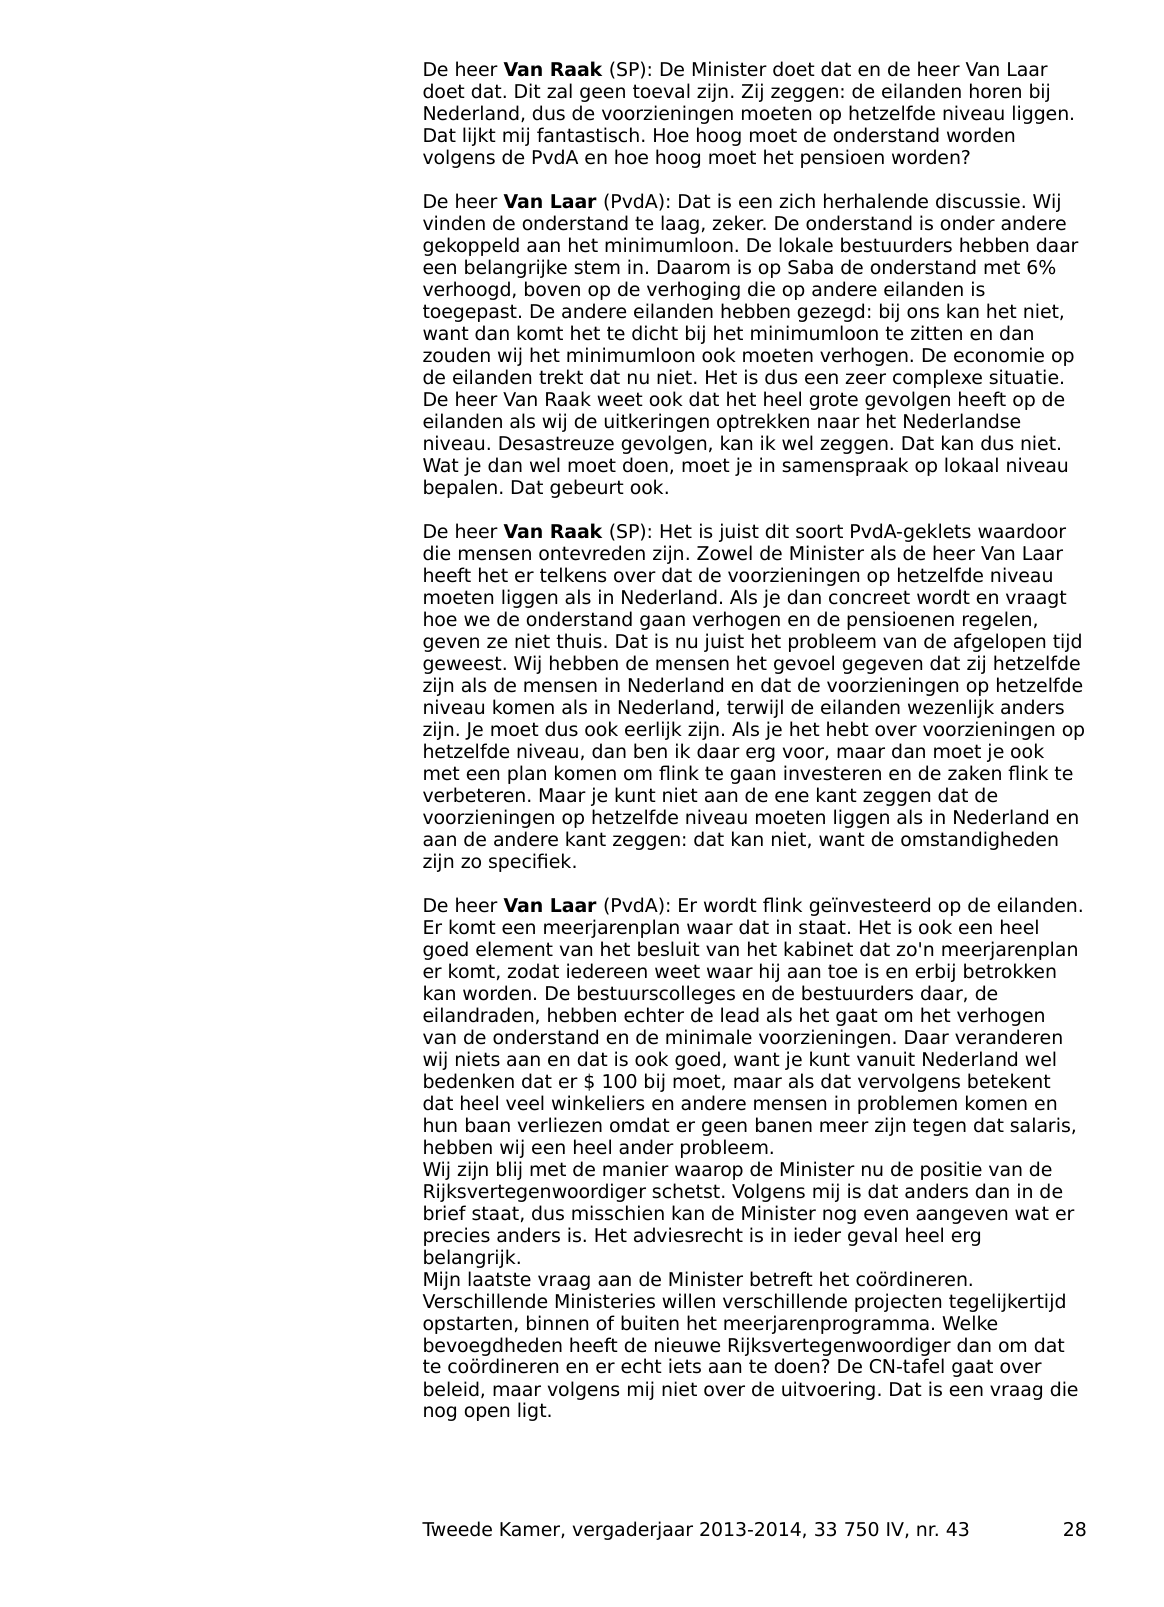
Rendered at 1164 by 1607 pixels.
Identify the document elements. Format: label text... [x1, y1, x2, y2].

text Mijn laatste vraag aan de Minister betreft het coördineren. Verschillende Ministeries willen verschillende projecten tegelijkertijd opstarten, binnen of buiten het meerjarenprogramma. Welke bevoegdheden heeft de nieuwe Rijksvertegenwoordiger dan om dat te coördineren en er echt iets aan te doen? De CN-tafel gaat over beleid, maar volgens mij niet over de uitvoering. Dat is een vraag die nog open ligt. [422, 1268, 1087, 1422]
text De heer Van Laar (PvdA): Er wordt flink geïnvesteerd op de eilanden. Er komt een meerjarenplan waar dat in staat. Het is ook een heel goed element van het besluit van het kabinet dat zo'n meerjarenplan er komt, zodat iedereen weet waar hij aan toe is en erbij betrokken kan worden. De bestuurscolleges en de bestuurders daar, de eilandraden, hebben echter de lead als het gaat om het verhogen van de onderstand en de minimale voorzieningen. Daar veranderen wij niets aan en dat is ook goed, want je kunt vanuit Nederland wel bedenken dat er $ 100 bij moet, maar als dat vervolgens betekent dat heel veel winkeliers en andere mensen in problemen komen en hun baan verliezen omdat er geen banen meer zijn tegen dat salaris, hebben wij een heel ander probleem. [422, 895, 1087, 1159]
text Wij zijn blij met de manier waarop de Minister nu de positie van de Rijksvertegenwoordiger schetst. Volgens mij is dat anders dan in de brief staat, dus misschien kan de Minister nog even aangeven wat er precies anders is. Het adviesrecht is in ieder geval heel erg belangrijk. [422, 1159, 1087, 1268]
text De heer Van Laar (PvdA): Dat is een zich herhalende discussie. Wij vinden de onderstand te laag, zeker. De onderstand is onder andere gekoppeld aan het minimumloon. De lokale bestuurders hebben daar een belangrijke stem in. Daarom is op Saba de onderstand met 6% verhoogd, boven op de verhoging die op andere eilanden is toegepast. De andere eilanden hebben gezegd: bij ons kan het niet, want dan komt het te dicht bij het minimumloon te zitten en dan zouden wij het minimumloon ook moeten verhogen. De economie op de eilanden trekt dat nu niet. Het is dus een zeer complexe situatie. De heer Van Raak weet ook dat het heel grote gevolgen heeft op de eilanden als wij de uitkeringen optrekken naar het Nederlandse niveau. Desastreuze gevolgen, kan ik wel zeggen. Dat kan dus niet. Wat je dan wel moet doen, moet je in samenspraak op lokaal niveau bepalen. Dat gebeurt ook. [422, 191, 1087, 499]
text De heer Van Raak (SP): Het is juist dit soort PvdA-geklets waardoor die mensen ontevreden zijn. Zowel de Minister als de heer Van Laar heeft het er telkens over dat de voorzieningen op hetzelfde niveau moeten liggen als in Nederland. Als je dan concreet wordt en vraagt hoe we de onderstand gaan verhogen en de pensioenen regelen, geven ze niet thuis. Dat is nu juist het probleem van de afgelopen tijd geweest. Wij hebben de mensen het gevoel gegeven dat zij hetzelfde zijn als de mensen in Nederland en dat de voorzieningen op hetzelfde niveau komen als in Nederland, terwijl de eilanden wezenlijk anders zijn. Je moet dus ook eerlijk zijn. Als je het hebt over voorzieningen op hetzelfde niveau, dan ben ik daar erg voor, maar dan moet je ook met een plan komen om flink te gaan investeren en de zaken flink te verbeteren. Maar je kunt niet aan de ene kant zeggen dat de voorzieningen op hetzelfde niveau moeten liggen als in Nederland en aan de andere kant zeggen: dat kan niet, want de omstandigheden zijn zo specifiek. [422, 521, 1087, 873]
text De heer Van Raak (SP): De Minister doet dat en de heer Van Laar doet dat. Dit zal geen toeval zijn. Zij zeggen: de eilanden horen bij Nederland, dus de voorzieningen moeten op hetzelfde niveau liggen. Dat lijkt mij fantastisch. Hoe hoog moet de onderstand worden volgens de PvdA en hoe hoog moet het pensioen worden? [422, 59, 1087, 169]
